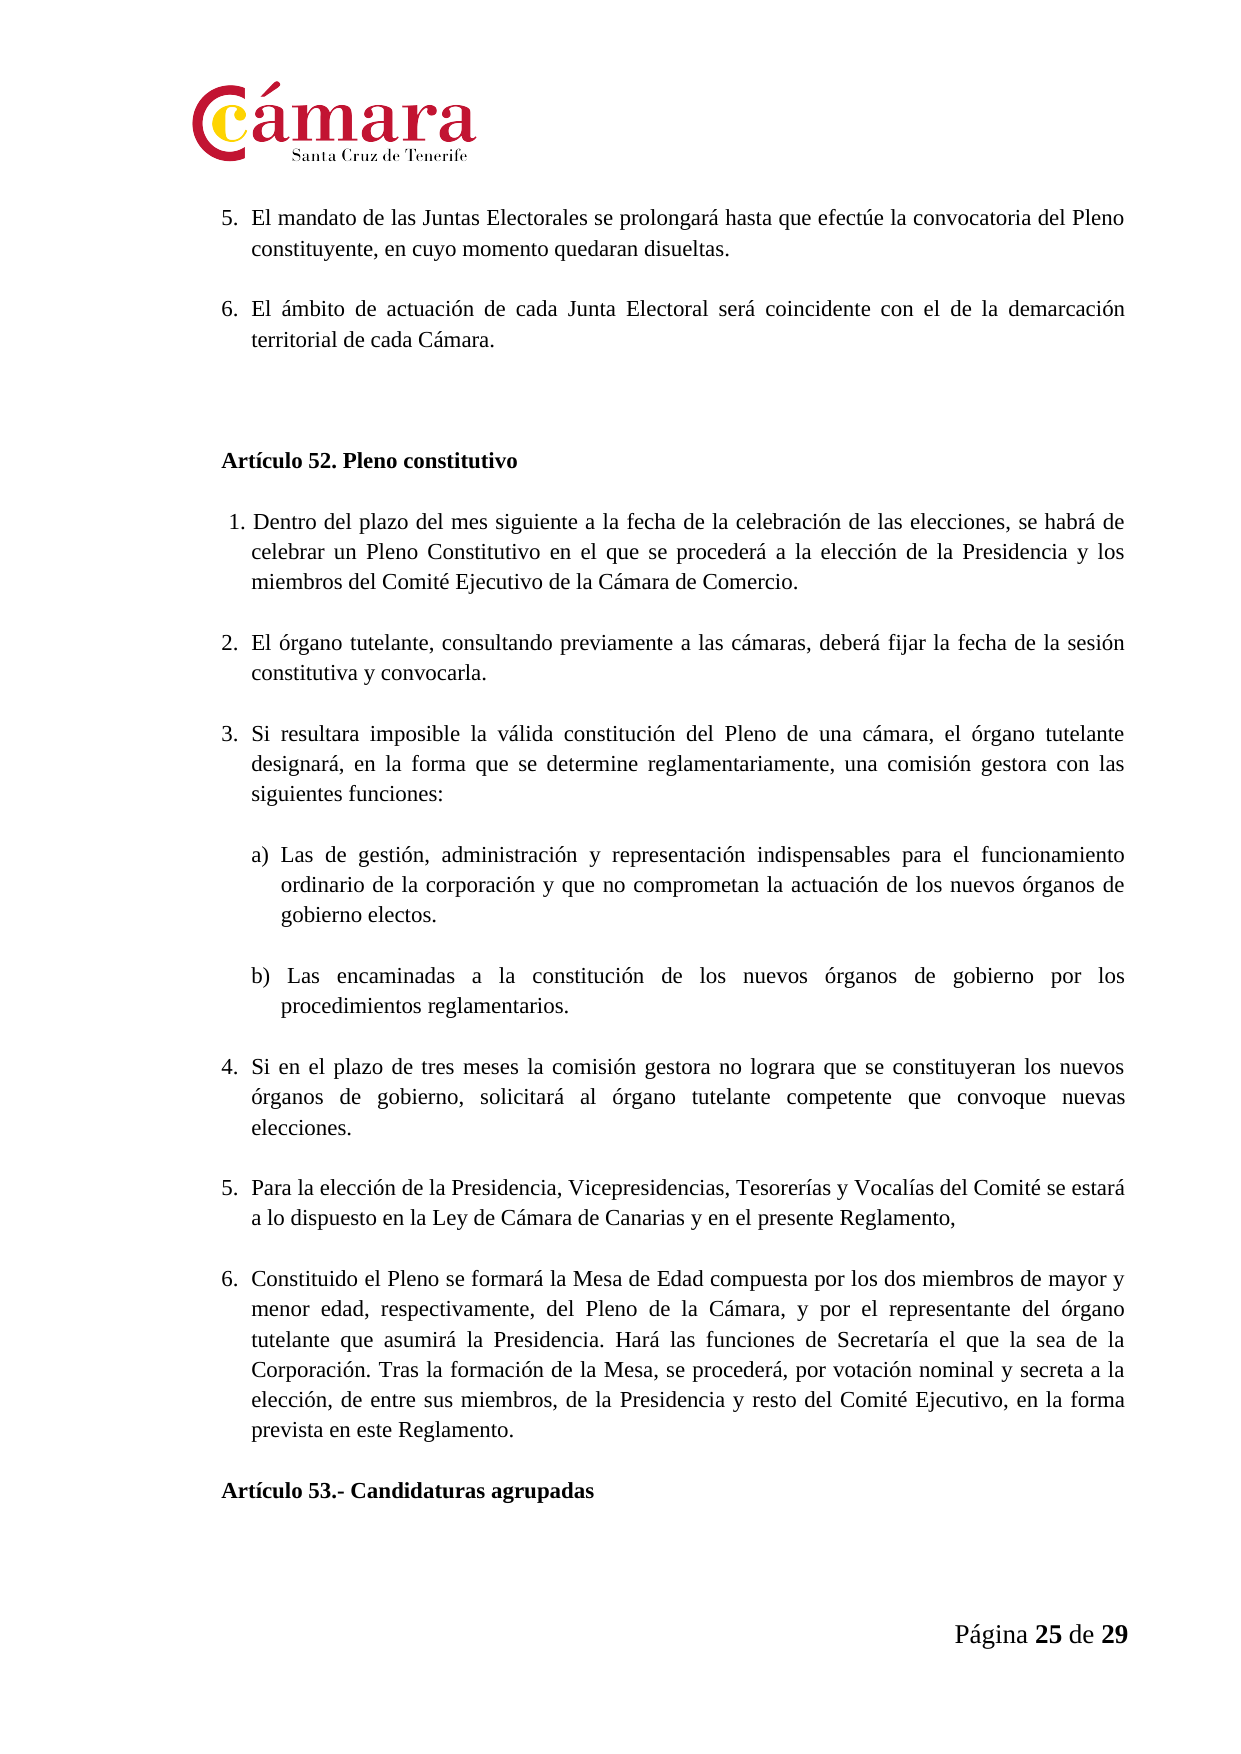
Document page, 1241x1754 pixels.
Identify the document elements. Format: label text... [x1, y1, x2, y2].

text 3. Si resultara imposible la válida constitución del Pleno de una cámara, el órgano tutelante designará, en la forma que se determine reglamentariamente, una comisión gestora con las siguientes funciones: [221, 720, 1127, 807]
text 1. Dentro del plazo del mes siguiente a la fecha de la celebración de las elecciones, se habrá de celebrar un Pleno Constitutivo en el que se procederá a la elección de la Presidencia y los miembros del Comité Ejecutivo de la Cámara de Comercio. [221, 508, 1127, 594]
text 6. El ámbito de actuación de cada Junta Electoral será coincidente con el de la demarcación territorial de cada Cámara. [221, 295, 1127, 352]
text 5. El mandato de las Juntas Electorales se prolongará hasta que efectúe la convocatoria del Pleno constituyente, en cuyo momento quedaran disueltas. [221, 204, 1127, 261]
text 4. Si en el plazo de tres meses la comisión gestora no lograra que se constituyeran los nuevos órganos de gobierno, solicitará al órgano tutelante competente que convoque nuevas elecciones. [221, 1053, 1127, 1140]
text 5. Para la elección de la Presidencia, Vicepresidencias, Tesorerías y Vocalías del Comité se estará a lo dispuesto en la Ley de Cámara de Canarias y en el presente Reglamento, [221, 1174, 1127, 1231]
text 2. El órgano tutelante, consultando previamente a las cámaras, deberá fijar la fecha de la sesión constitutiva y convocarla. [221, 629, 1127, 686]
text Artículo 52. Pleno constitutivo [221, 447, 1127, 473]
text Artículo 53.- Candidaturas agrupadas [221, 1477, 1127, 1503]
text 6. Constituido el Pleno se formará la Mesa de Edad compuesta por los dos miembros de mayor y menor edad, respectivamente, del Pleno de la Cámara, y por el representante del órgano tutelante que asumirá la Presidencia. Hará las funciones de Secretaría el que la sea de la Corporación. Tras la formación de la Mesa, se procederá, por votación nominal y secreta a la elección, de entre sus miembros, de la Presidencia y resto del Comité Ejecutivo, en la forma prevista en este Reglamento. [221, 1265, 1127, 1443]
text a) Las de gestión, administración y representación indispensables para el funcionamiento ordinario de la corporación y que no comprometan la actuación de los nuevos órganos de gobierno electos. [251, 841, 1127, 928]
text b) Las encaminadas a la constitución de los nuevos órganos de gobierno por los procedimientos reglamentarios. [251, 962, 1127, 1019]
